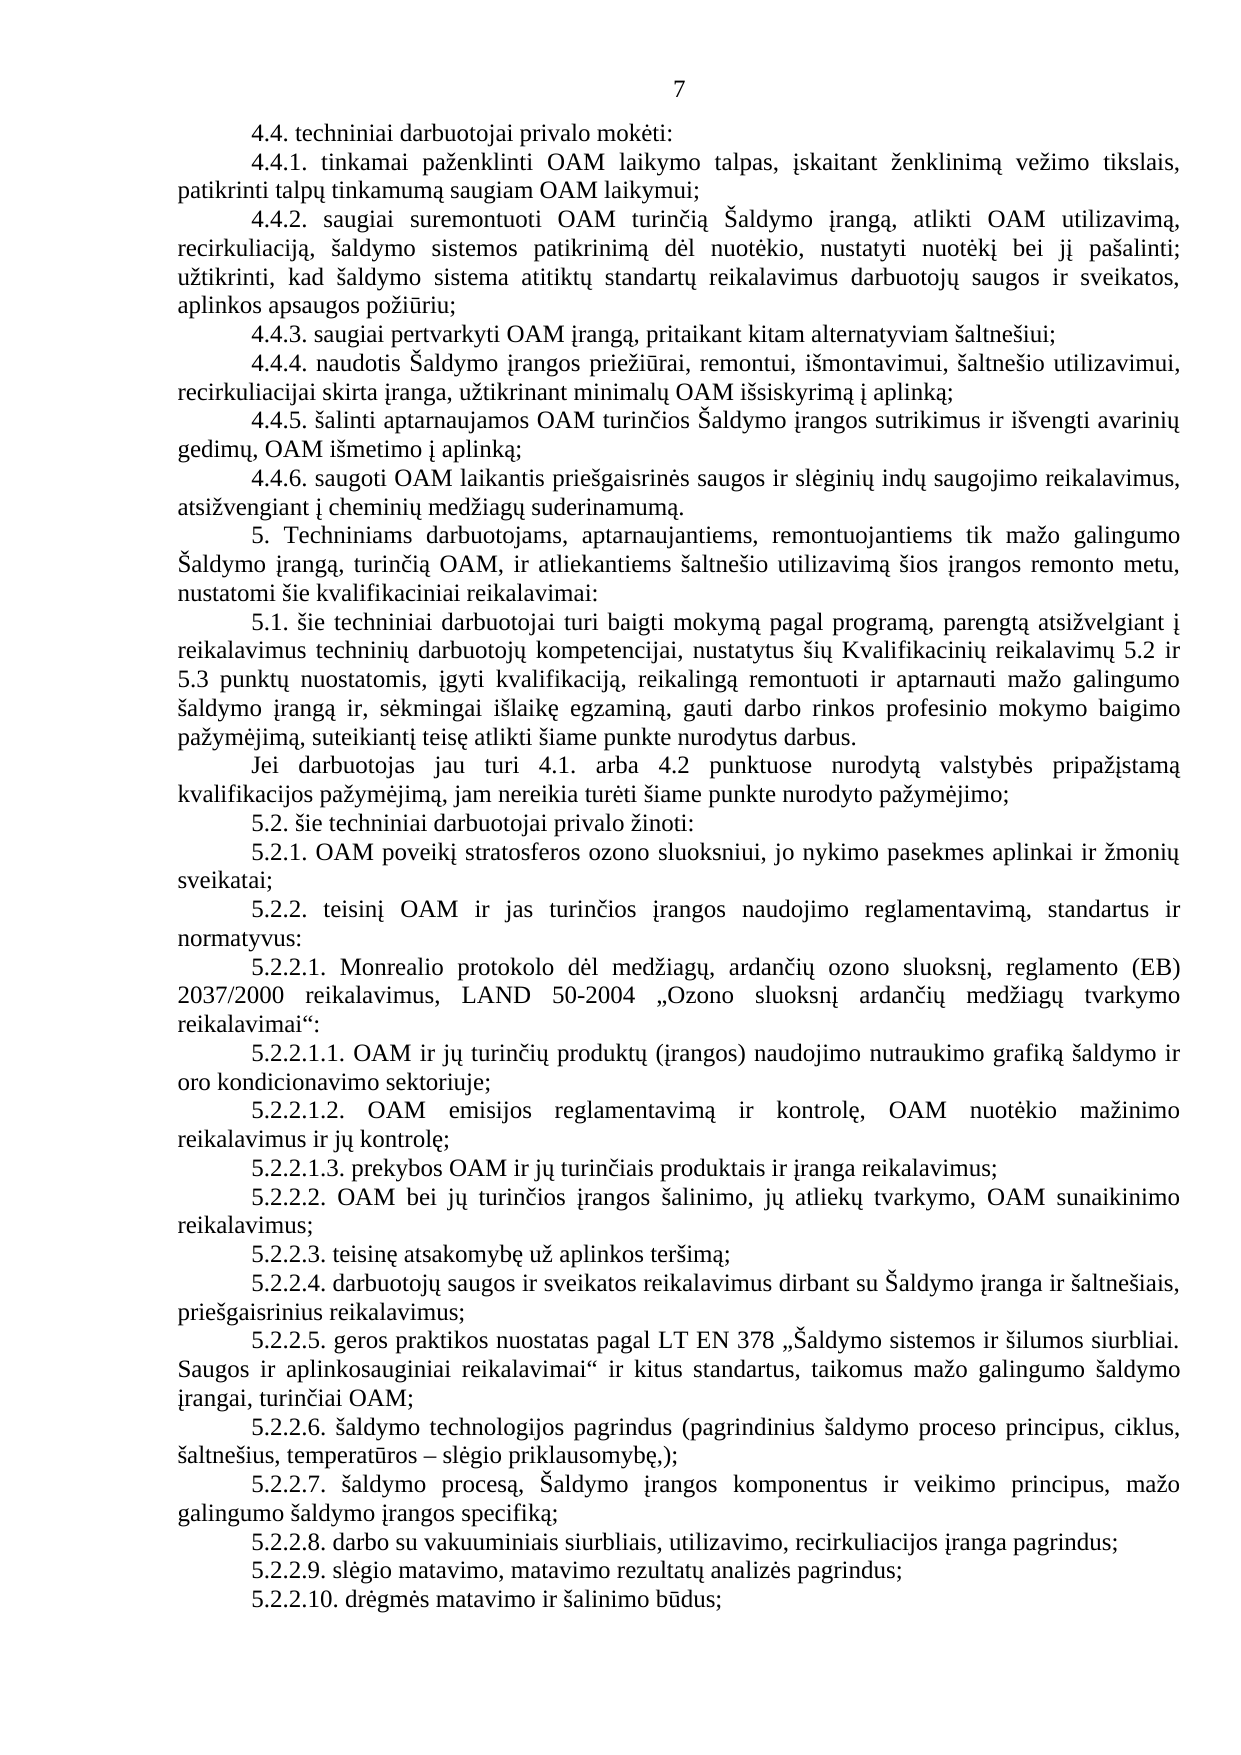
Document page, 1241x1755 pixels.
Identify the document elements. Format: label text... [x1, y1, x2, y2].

text 5. Techniniams darbuotojams, aptarnaujantiems, remontuojantiems tik mažo galingumo Šaldymo įrangą, turinčią OAM, ir atliekantiems šaltnešio utilizavimą šios įrangos remonto metu, nustatomi šie kvalifikaciniai reikalavimai: [177, 521, 1181, 607]
text 5.2.2.3. teisinę atsakomybę už aplinkos teršimą; [177, 1239, 1181, 1268]
text 5.2.2.2. OAM bei jų turinčios įrangos šalinimo, jų atliekų tvarkymo, OAM sunaikinimo reikalavimus; [177, 1182, 1181, 1239]
text 4.4.5. šalinti aptarnaujamos OAM turinčios Šaldymo įrangos sutrikimus ir išvengti avarinių gedimų, OAM išmetimo į aplinką; [177, 406, 1181, 463]
text 4.4.2. saugiai suremontuoti OAM turinčią Šaldymo įrangą, atlikti OAM utilizavimą, recirkuliaciją, šaldymo sistemos patikrinimą dėl nuotėkio, nustatyti nuotėkį bei jį pašalinti; užtikrinti, kad šaldymo sistema atitiktų standartų reikalavimus darbuotojų saugos ir sveikatos, aplinkos apsaugos požiūriu; [177, 204, 1181, 319]
text 5.2.1. OAM poveikį stratosferos ozono sluoksniui, jo nykimo pasekmes aplinkai ir žmonių sveikatai; [177, 837, 1181, 894]
text 5.2.2.10. drėgmės matavimo ir šalinimo būdus; [177, 1584, 1181, 1613]
text 5.2.2.8. darbo su vakuuminiais siurbliais, utilizavimo, recirkuliacijos įranga pagrindus; [177, 1527, 1181, 1556]
text 5.2.2.1. Monrealio protokolo dėl medžiagų, ardančių ozono sluoksnį, reglamento (EB) 2037/2000 reikalavimus, LAND 50-2004 „Ozono sluoksnį ardančių medžiagų tvarkymo reikalavimai“: [177, 952, 1181, 1038]
text 5.2.2.9. slėgio matavimo, matavimo rezultatų analizės pagrindus; [177, 1556, 1181, 1584]
text 5.2.2.1.3. prekybos OAM ir jų turinčiais produktais ir įranga reikalavimus; [177, 1153, 1181, 1182]
text 5.2.2.6. šaldymo technologijos pagrindus (pagrindinius šaldymo proceso principus, ciklus, šaltnešius, temperatūros – slėgio priklausomybę,); [177, 1412, 1181, 1469]
text 5.2.2.5. geros praktikos nuostatas pagal LT EN 378 „Šaldymo sistemos ir šilumos siurbliai. Saugos ir aplinkosauginiai reikalavimai“ ir kitus standartus, taikomus mažo galingumo šaldymo įrangai, turinčiai OAM; [177, 1326, 1181, 1412]
text 5.2. šie techniniai darbuotojai privalo žinoti: [177, 808, 1181, 837]
text 5.2.2.7. šaldymo procesą, Šaldymo įrangos komponentus ir veikimo principus, mažo galingumo šaldymo įrangos specifiką; [177, 1469, 1181, 1527]
text 5.2.2. teisinį OAM ir jas turinčios įrangos naudojimo reglamentavimą, standartus ir normatyvus: [177, 894, 1181, 952]
text 5.1. šie techniniai darbuotojai turi baigti mokymą pagal programą, parengtą atsižvelgiant į reikalavimus techninių darbuotojų kompetencijai, nustatytus šių Kvalifikacinių reikalavimų 5.2 ir 5.3 punktų nuostatomis, įgyti kvalifikaciją, reikalingą remontuoti ir aptarnauti mažo galingumo šaldymo įrangą ir, sėkmingai išlaikę egzaminą, gauti darbo rinkos profesinio mokymo baigimo pažymėjimą, suteikiantį teisę atlikti šiame punkte nurodytus darbus. [177, 607, 1181, 751]
text Jei darbuotojas jau turi 4.1. arba 4.2 punktuose nurodytą valstybės pripažįstamą kvalifikacijos pažymėjimą, jam nereikia turėti šiame punkte nurodyto pažymėjimo; [177, 751, 1181, 808]
text 4.4.4. naudotis Šaldymo įrangos priežiūrai, remontui, išmontavimui, šaltnešio utilizavimui, recirkuliacijai skirta įranga, užtikrinant minimalų OAM išsiskyrimą į aplinką; [177, 348, 1181, 406]
text 5.2.2.1.1. OAM ir jų turinčių produktų (įrangos) naudojimo nutraukimo grafiką šaldymo ir oro kondicionavimo sektoriuje; [177, 1038, 1181, 1096]
text 4.4.3. saugiai pertvarkyti OAM įrangą, pritaikant kitam alternatyviam šaltnešiui; [177, 319, 1181, 348]
text 5.2.2.1.2. OAM emisijos reglamentavimą ir kontrolę, OAM nuotėkio mažinimo reikalavimus ir jų kontrolę; [177, 1096, 1181, 1153]
text 5.2.2.4. darbuotojų saugos ir sveikatos reikalavimus dirbant su Šaldymo įranga ir šaltnešiais, priešgaisrinius reikalavimus; [177, 1268, 1181, 1326]
text 4.4.6. saugoti OAM laikantis priešgaisrinės saugos ir slėginių indų saugojimo reikalavimus, atsižvengiant į cheminių medžiagų suderinamumą. [177, 463, 1181, 521]
text 4.4.1. tinkamai paženklinti OAM laikymo talpas, įskaitant ženklinimą vežimo tikslais, patikrinti talpų tinkamumą saugiam OAM laikymui; [177, 147, 1181, 204]
text 4.4. techniniai darbuotojai privalo mokėti: [177, 118, 1181, 147]
